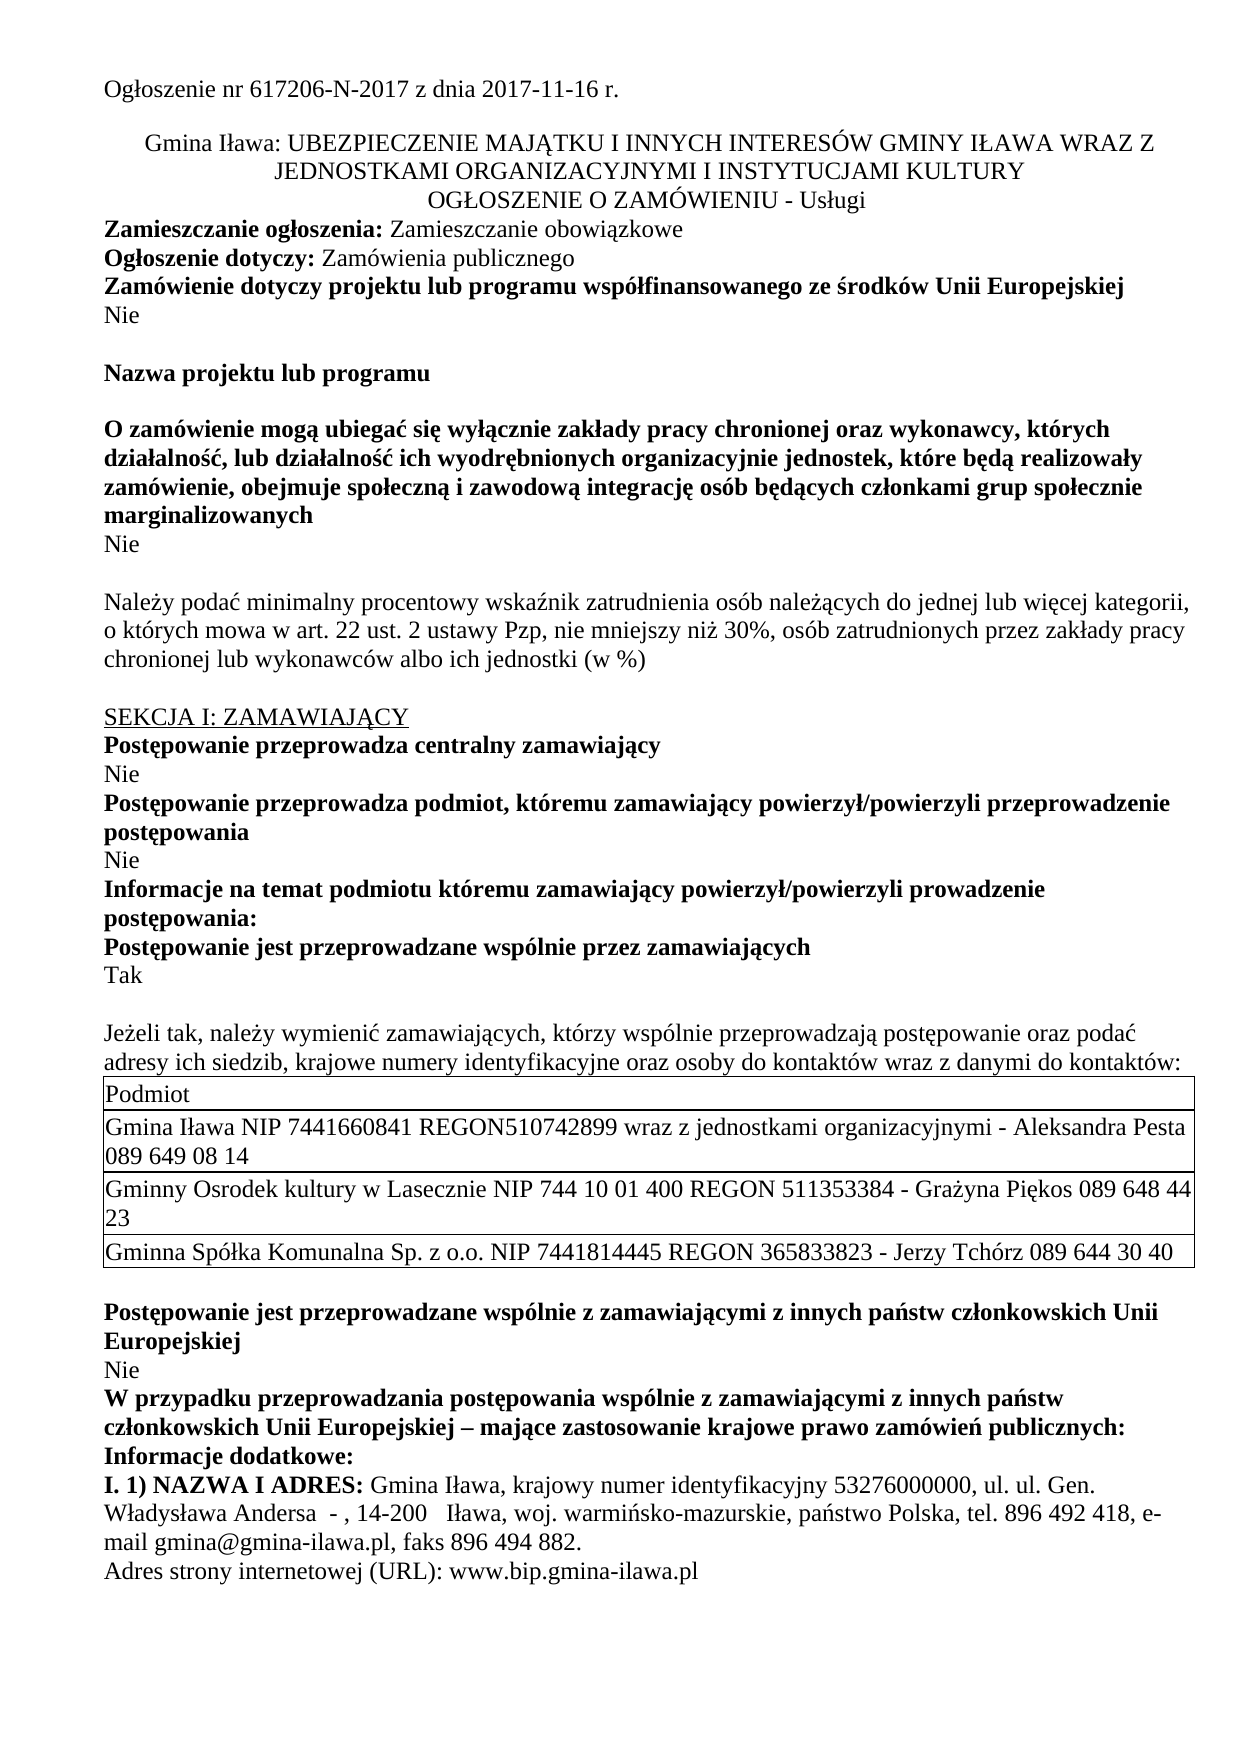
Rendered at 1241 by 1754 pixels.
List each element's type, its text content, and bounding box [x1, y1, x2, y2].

text W przypadku przeprowadzania postępowania wspólnie z zamawiającymi z innych państw członkowskich Unii Europejskiej – mające zastosowanie krajowe prawo zamówień publicznych: Informacje dodatkowe: [103, 1383, 1196, 1470]
table_cell Gminny Osrodek kultury w Lasecznie NIP 744 10 01 400 REGON 511353384 - Grażyna Piękos 089 648 44 23 [104, 1173, 1194, 1233]
table_cell Gmina Iława NIP 7441660841 REGON510742899 wraz z jednostkami organizacyjnymi - Aleksandra Pesta 089 649 08 14 [104, 1111, 1194, 1171]
text Nie [103, 759, 1196, 788]
text Nie [103, 529, 1196, 558]
text Informacje na temat podmiotu któremu zamawiający powierzył/powierzyli prowadzenie postępowania: Postępowanie jest przeprowadzane wspólnie przez zamawiających [103, 874, 1196, 961]
text I. 1) NAZWA I ADRES: Gmina Iława, krajowy numer identyfikacyjny 53276000000, ul. ul. Gen. Władysława Andersa - , 14-200 Iława, woj. warmińsko-mazurskie, państwo Polska, tel. 896 492 418, e-mail gmina@gmina-ilawa.pl, faks 896 494 882. Adres strony internetowej (URL): www.bip.gmina-ilawa.pl [103, 1470, 1196, 1585]
text Postępowanie jest przeprowadzane wspólnie z zamawiającymi z innych państw członkowskich Unii Europejskiej [103, 1268, 1196, 1355]
text SEKCJA I: ZAMAWIAJĄCY [103, 702, 1196, 731]
table_cell Gminna Spółka Komunalna Sp. z o.o. NIP 7441814445 REGON 365833823 - Jerzy Tchórz 089 644 30 40 [104, 1235, 1194, 1267]
text Zamówienie dotyczy projektu lub programu współfinansowanego ze środków Unii Europejskiej [103, 271, 1196, 300]
text Postępowanie przeprowadza podmiot, któremu zamawiający powierzył/powierzyli przeprowadzenie postępowania [103, 788, 1196, 846]
text Należy podać minimalny procentowy wskaźnik zatrudnienia osób należących do jednej lub więcej kategorii, o których mowa w art. 22 ust. 2 ustawy Pzp, nie mniejszy niż 30%, osób zatrudnionych przez zakłady pracy chronionej lub wykonawców albo ich jednostki (w %) [103, 558, 1196, 702]
text Gmina Iława: UBEZPIECZENIE MAJĄTKU I INNYCH INTERESÓW GMINY IŁAWA WRAZ Z JEDNOSTKAMI ORGANIZACYJNYMI I INSTYTUCJAMI KULTURY OGŁOSZENIE O ZAMÓWIENIU - Usługi [103, 128, 1196, 214]
text Jeżeli tak, należy wymienić zamawiających, którzy wspólnie przeprowadzają postępowanie oraz podać adresy ich siedzib, krajowe numery identyfikacyjne oraz osoby do kontaktów wraz z danymi do kontaktów: [103, 989, 1196, 1076]
text Nie [103, 846, 1196, 874]
text Ogłoszenie nr 617206-N-2017 z dnia 2017-11-16 r. [103, 74, 1196, 103]
text Zamieszczanie ogłoszenia: Zamieszczanie obowiązkowe [103, 214, 1196, 243]
text O zamówienie mogą ubiegać się wyłącznie zakłady pracy chronionej oraz wykonawcy, których działalność, lub działalność ich wyodrębnionych organizacyjnie jednostek, które będą realizowały zamówienie, obejmuje społeczną i zawodową integrację osób będących członkami grup społecznie marginalizowanych [103, 414, 1196, 529]
text Nie [103, 1355, 1196, 1383]
text Ogłoszenie dotyczy: Zamówienia publicznego [103, 243, 1196, 271]
text Nazwa projektu lub programu [103, 329, 1196, 414]
table_header Podmiot [104, 1077, 1194, 1109]
text Nie [103, 300, 1196, 329]
text Postępowanie przeprowadza centralny zamawiający [103, 731, 1196, 759]
text Tak [103, 961, 1196, 989]
